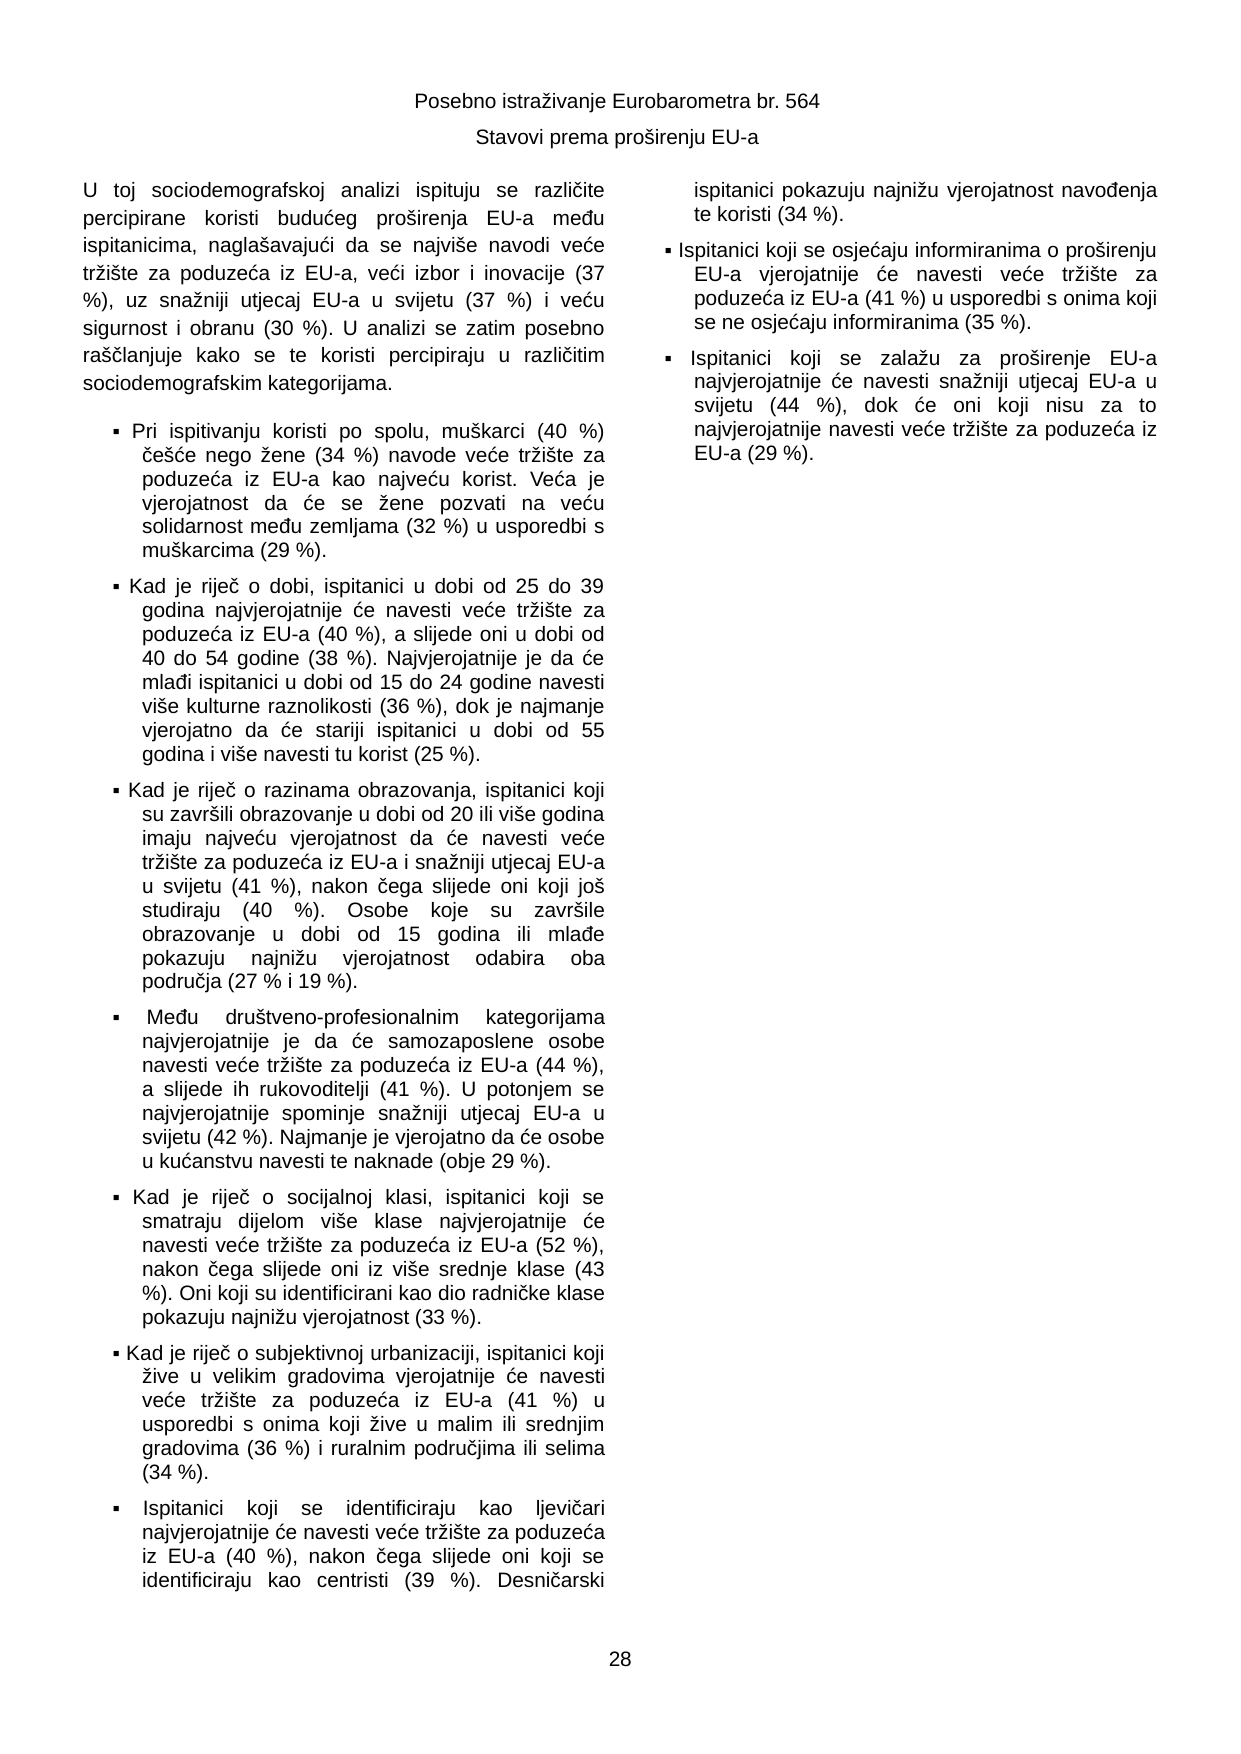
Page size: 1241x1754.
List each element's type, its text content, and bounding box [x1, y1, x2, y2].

text ▪ Pri ispitivanju koristi po spolu, muškarci (40 %) češće nego žene (34 %) navode veće tržište za poduzeća iz EU-a kao najveću korist. Veća je vjerojatnost da će se žene pozvati na veću solidarnost među zemljama (32 %) u usporedbi s muškarcima (29 %). [112, 418, 605, 562]
text ▪ Kad je riječ o dobi, ispitanici u dobi od 25 do 39 godina najvjerojatnije će navesti veće tržište za poduzeća iz EU-a (40 %), a slijede oni u dobi od 40 do 54 godine (38 %). Najvjerojatnije je da će mlađi ispitanici u dobi od 15 do 24 godine navesti više kulturne raznolikosti (36 %), dok je najmanje vjerojatno da će stariji ispitanici u dobi od 55 godina i više navesti tu korist (25 %). [112, 574, 605, 766]
text U toj sociodemografskoj analizi ispituju se različite percipirane koristi budućeg proširenja EU-a među ispitanicima, naglašavajući da se najviše navodi veće tržište za poduzeća iz EU-a, veći izbor i inovacije (37 %), uz snažniji utjecaj EU-a u svijetu (37 %) i veću sigurnost i obranu (30 %). U analizi se zatim posebno raščlanjuje kako se te koristi percipiraju u različitim sociodemografskim kategorijama. [83, 178, 605, 394]
text ▪ Kad je riječ o razinama obrazovanja, ispitanici koji su završili obrazovanje u dobi od 20 ili više godina imaju najveću vjerojatnost da će navesti veće tržište za poduzeća iz EU-a i snažniji utjecaj EU-a u svijetu (41 %), nakon čega slijede oni koji još studiraju (40 %). Osobe koje su završile obrazovanje u dobi od 15 godina ili mlađe pokazuju najnižu vjerojatnost odabira oba područja (27 % i 19 %). [112, 778, 605, 993]
text ▪ Kad je riječ o socijalnoj klasi, ispitanici koji se smatraju dijelom više klase najvjerojatnije će navesti veće tržište za poduzeća iz EU-a (52 %), nakon čega slijede oni iz više srednje klase (43 %). Oni koji su identificirani kao dio radničke klase pokazuju najnižu vjerojatnost (33 %). [112, 1185, 605, 1328]
text ▪ Ispitanici koji se zalažu za proširenje EU-a najvjerojatnije će navesti snažniji utjecaj EU-a u svijetu (44 %), dok će oni koji nisu za to najvjerojatnije navesti veće tržište za poduzeća iz EU-a (29 %). [664, 345, 1157, 465]
text ▪ Ispitanici koji se identificiraju kao ljevičari najvjerojatnije će navesti veće tržište za poduzeća iz EU-a (40 %), nakon čega slijede oni koji se identificiraju kao centristi (39 %). Desničarski [112, 1496, 605, 1592]
text ▪ Ispitanici koji se osjećaju informiranima o proširenju EU-a vjerojatnije će navesti veće tržište za poduzeća iz EU-a (41 %) u usporedbi s onima koji se ne osjećaju informiranima (35 %). [664, 238, 1157, 333]
text ispitanici pokazuju najnižu vjerojatnost navođenja te koristi (34 %). [664, 178, 1157, 226]
text ▪ Kad je riječ o subjektivnoj urbanizaciji, ispitanici koji žive u velikim gradovima vjerojatnije će navesti veće tržište za poduzeća iz EU-a (41 %) u usporedbi s onima koji žive u malim ili srednjim gradovima (36 %) i ruralnim područjima ili selima (34 %). [112, 1340, 605, 1484]
text ▪ Među društveno-profesionalnim kategorijama najvjerojatnije je da će samozaposlene osobe navesti veće tržište za poduzeća iz EU-a (44 %), a slijede ih rukovoditelji (41 %). U potonjem se najvjerojatnije spominje snažniji utjecaj EU-a u svijetu (42 %). Najmanje je vjerojatno da će osobe u kućanstvu navesti te naknade (obje 29 %). [112, 1005, 605, 1173]
